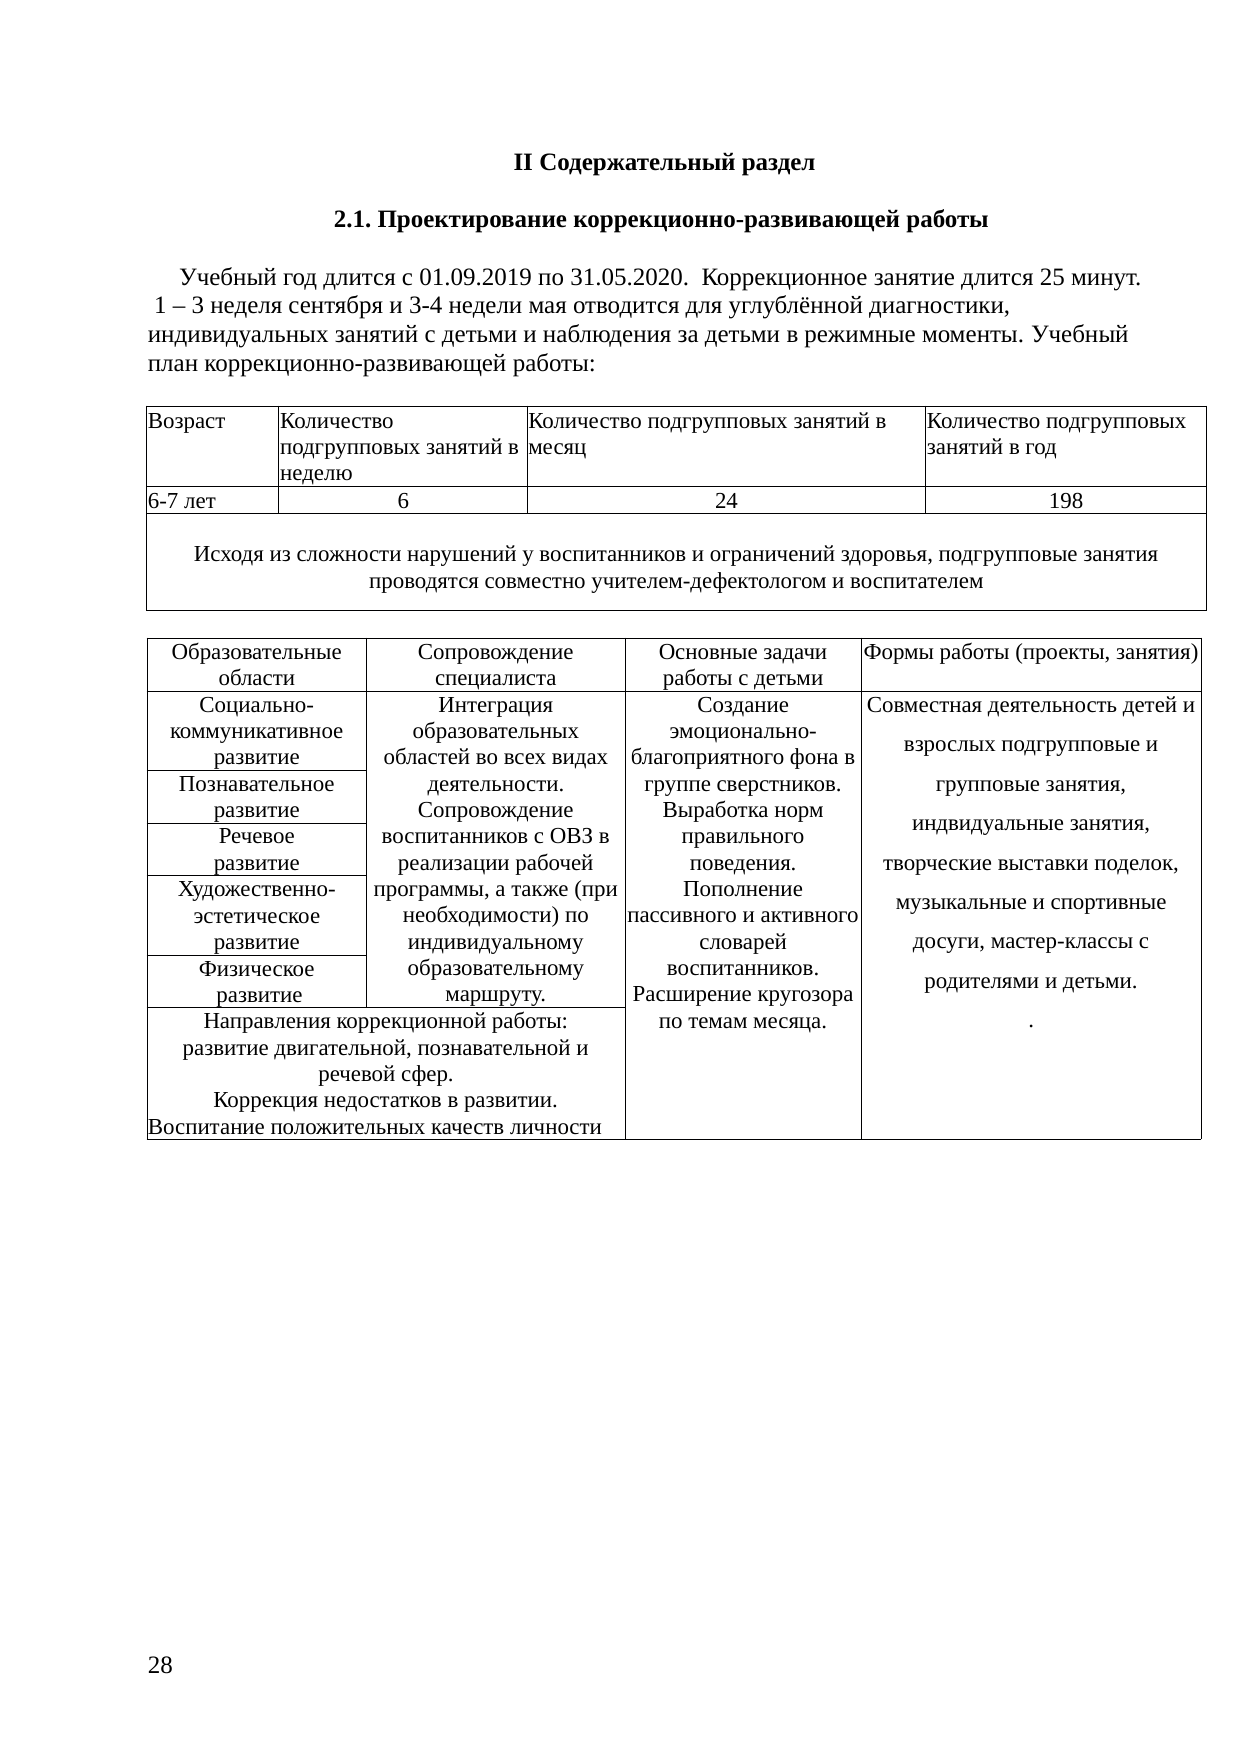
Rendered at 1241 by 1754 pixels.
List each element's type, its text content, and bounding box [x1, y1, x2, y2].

table_cell 6-7 лет [147, 487, 278, 513]
table_cell 24 [528, 487, 925, 513]
table_header Возраст [147, 407, 278, 486]
text II Содержательный раздел [148, 147, 1181, 176]
table_header Основные задачи работы с детьми [626, 639, 861, 691]
text Учебный год длится с 01.09.2019 по 31.05.2020. Коррекционное занятие длится 25 минут. [148, 262, 1181, 291]
table_cell Речевое развитие [148, 824, 366, 875]
table_cell Художественно-эстетическое развитие [148, 876, 366, 954]
table_cell Совместная деятельность детей и взрослых подгрупповые и групповые занятия, индвидуальные занятия, творческие выставки поделок, музыкальные и спортивные досуги, мастер-классы с родителями и детьми. . [862, 692, 1201, 1139]
text 2.1. Проектирование коррекционно-развивающей работы [148, 204, 1181, 233]
table_cell 198 [926, 487, 1206, 513]
table_cell Интеграция образовательных областей во всех видах деятельности. Сопровождение воспитанников с ОВЗ в реализации рабочей программы, а также (при необходимости) по индивидуальному образовательному маршруту. [367, 692, 625, 1007]
table_cell Создание эмоционально-благоприятного фона в группе сверстников. Выработка норм правильного поведения. Пополнение пассивного и активного словарей воспитанников. Расширение кругозора по темам месяца. [626, 692, 861, 1139]
table_cell Направления коррекционной работы: развитие двигательной, познавательной и речевой сфер. Коррекция недостатков в развитии. Воспитание положительных качеств личности [148, 1008, 625, 1139]
table_cell Исходя из сложности нарушений у воспитанников и ограничений здоровья, подгрупповые занятия проводятся совместно учителем-дефектологом и воспитателем [147, 514, 1206, 610]
table_cell Познавательное развитие [148, 771, 366, 822]
table_cell Социально-коммуникативное развитие [148, 692, 366, 770]
table_cell 6 [279, 487, 527, 513]
text 1 – 3 неделя сентября и 3-4 недели мая отводится для углублённой диагностики, индивидуальных занятий с детьми и наблюдения за детьми в режимные моменты. Учебный план коррекционно-развивающей работы: [148, 291, 1181, 377]
table_header Количество подгрупповых занятий в год [926, 407, 1206, 486]
table_cell Физическое развитие [148, 956, 366, 1007]
table_header Формы работы (проекты, занятия) [862, 639, 1201, 691]
table_header Количество подгрупповых занятий в неделю [279, 407, 527, 486]
table_header Количество подгрупповых занятий в месяц [528, 407, 925, 486]
table_header Сопровождение специалиста [367, 639, 625, 691]
table_header Образовательные области [148, 639, 366, 691]
